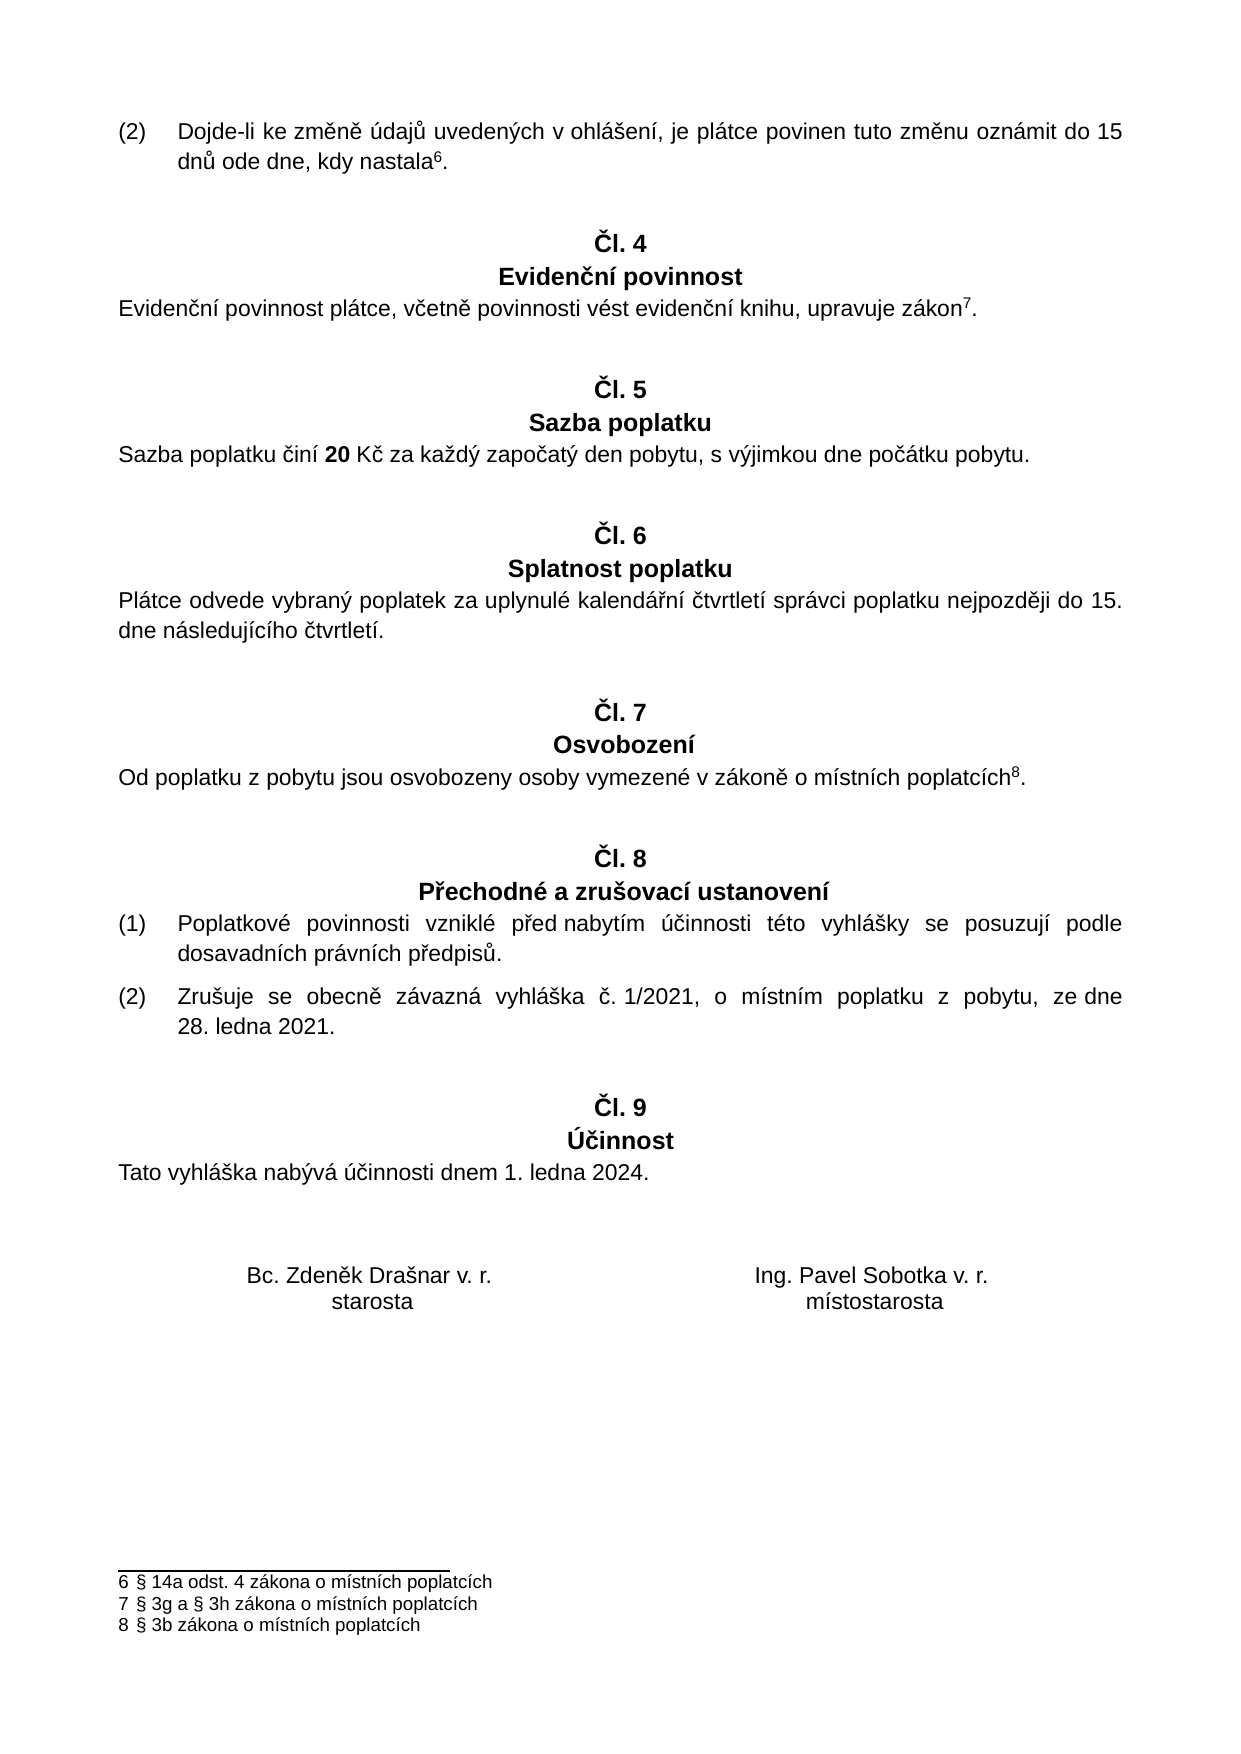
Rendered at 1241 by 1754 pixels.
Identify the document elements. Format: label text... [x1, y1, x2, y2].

subtitle Čl. 4 Evidenční povinnost [118, 228, 1122, 290]
text Od poplatku z pobytu jsou osvobozeny osoby vymezené v zákoně o místních poplatcích. [118, 763, 1122, 790]
table_header Ing. Pavel Sobotka v. r. místostarosta [620, 1202, 1122, 1320]
table_header Bc. Zdeněk Drašnar v. r. starosta [118, 1202, 620, 1320]
subtitle Čl. 9 Účinnost [118, 1093, 1122, 1155]
table_cell [118, 1320, 620, 1438]
text § 3b zákona o místních poplatcích [118, 1614, 1122, 1635]
subtitle Čl. 8 Přechodné a zrušovací ustanovení [118, 844, 1122, 906]
list Poplatkové povinnosti vzniklé před nabytím účinnosti této vyhlášky se posuzují podle dosavadních právních předpisů. [118, 910, 1122, 966]
list § 14a odst. 4 zákona o místních poplatcích [118, 1571, 1122, 1592]
list Dojde-li ke změně údajů uvedených v ohlášení, je plátce povinen tuto změnu oznámit do 15 dnů ode dne, kdy nastala. [118, 118, 1122, 175]
table_cell [620, 1320, 1122, 1438]
subtitle Čl. 7 Osvobození [118, 697, 1122, 759]
text Evidenční povinnost plátce, včetně povinnosti vést evidenční knihu, upravuje zákon. [118, 294, 1122, 321]
text Plátce odvede vybraný poplatek za uplynulé kalendářní čtvrtletí správci poplatku nejpozději do 15. dne následujícího čtvrtletí. [118, 587, 1122, 644]
text § 3g a § 3h zákona o místních poplatcích [118, 1592, 1122, 1614]
subtitle Čl. 6 Splatnost poplatku [118, 521, 1122, 583]
subtitle Čl. 5 Sazba poplatku [118, 375, 1122, 437]
text Sazba poplatku činí 20 Kč za každý započatý den pobytu, s výjimkou dne počátku pobytu. [118, 441, 1122, 467]
list Zrušuje se obecně závazná vyhláška č. 1/2021, o místním poplatku z pobytu, ze dne 28. ledna 2021. [118, 983, 1122, 1039]
text Tato vyhláška nabývá účinnosti dnem 1. ledna 2024. [118, 1159, 1122, 1186]
